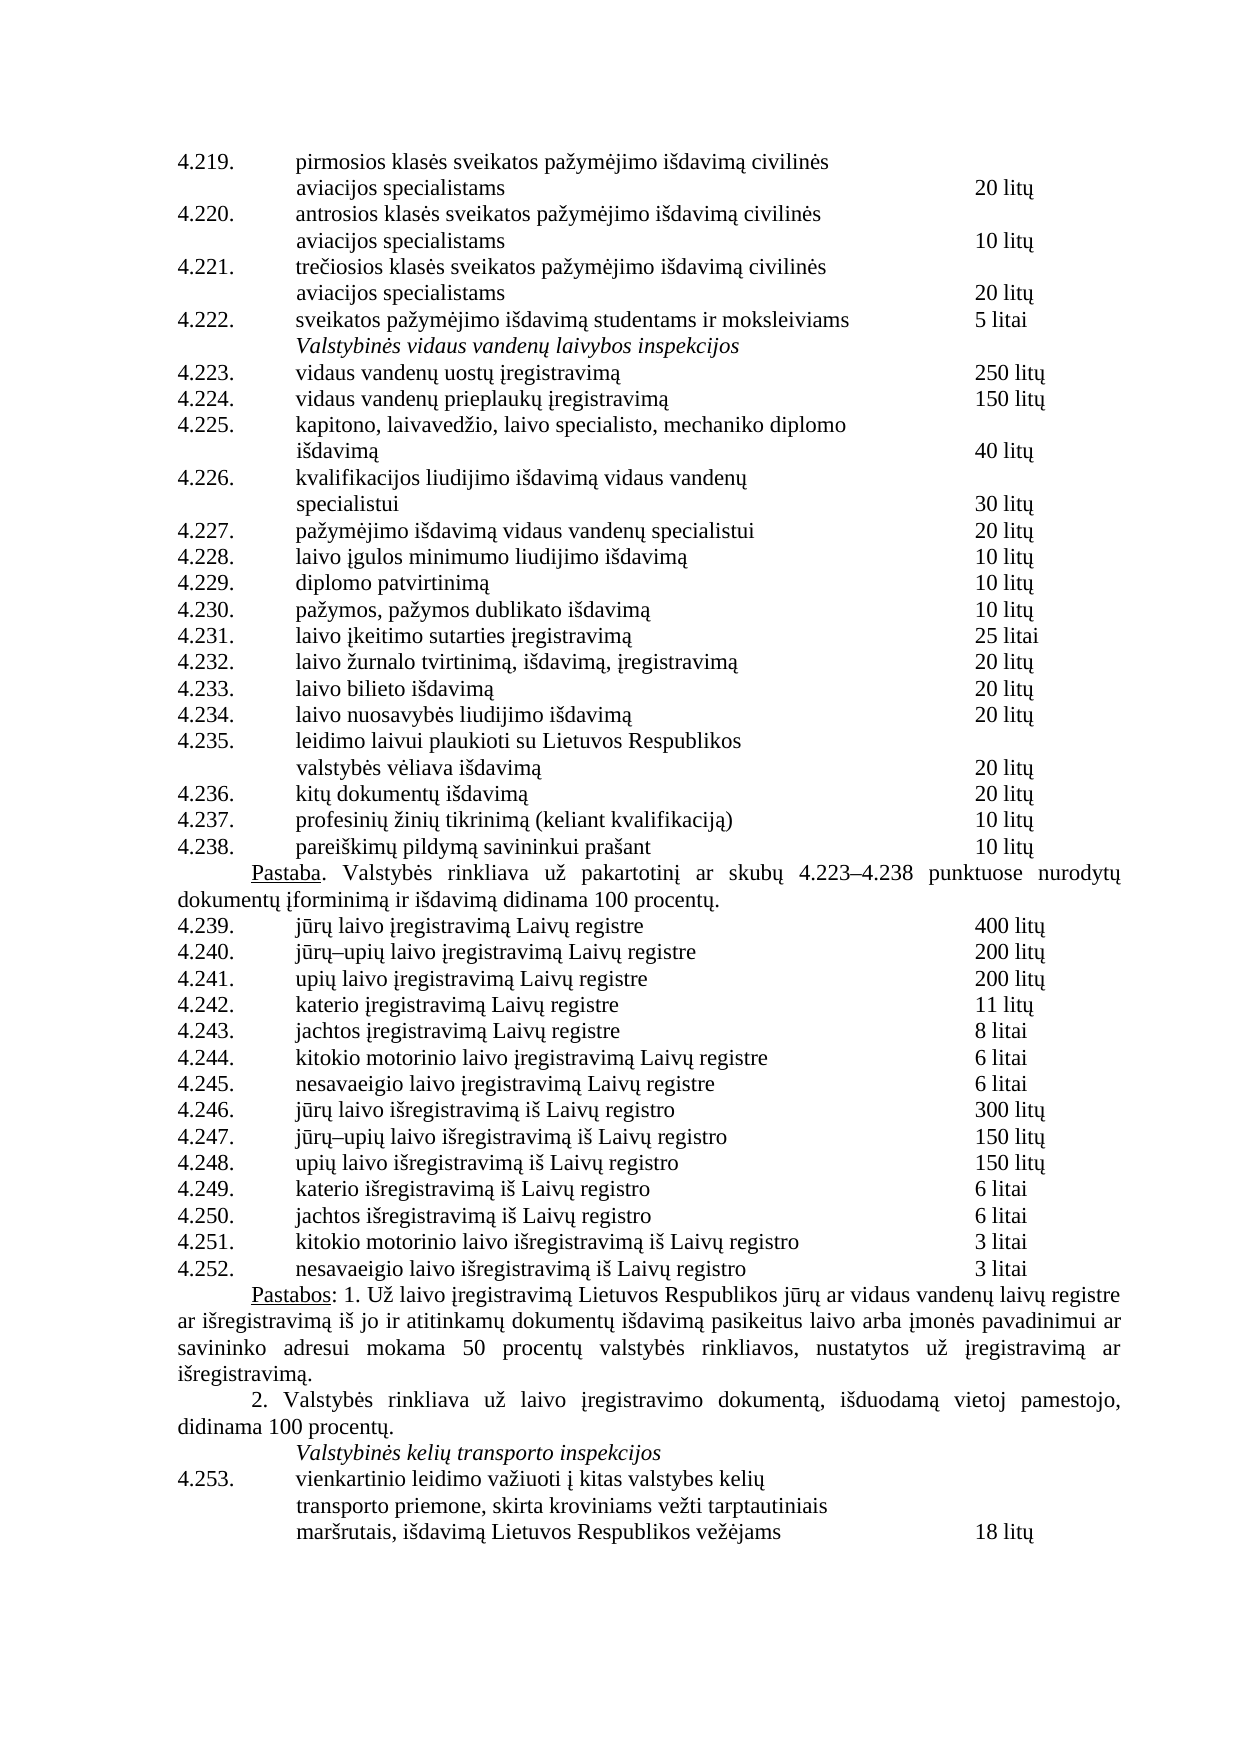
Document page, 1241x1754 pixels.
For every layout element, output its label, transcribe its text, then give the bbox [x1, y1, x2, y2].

text 4.244. kitokio motorinio laivo įregistravimą Laivų registre 6 litai [177, 1044, 1122, 1070]
text 4.219. pirmosios klasės sveikatos pažymėjimo išdavimą civilinės aviacijos specialistams 20 litų [177, 148, 1122, 200]
text 4.243. jachtos įregistravimą Laivų registre 8 litai [177, 1017, 1122, 1044]
text 4.249. katerio išregistravimą iš Laivų registro 6 litai [177, 1176, 1122, 1202]
text 4.246. jūrų laivo išregistravimą iš Laivų registro 300 litų [177, 1096, 1122, 1123]
text 4.240. jūrų–upių laivo įregistravimą Laivų registre 200 litų [177, 938, 1122, 965]
text 4.241. upių laivo įregistravimą Laivų registre 200 litų [177, 965, 1122, 991]
text 4.221. trečiosios klasės sveikatos pažymėjimo išdavimą civilinės aviacijos specialistams 20 litų [177, 253, 1122, 306]
text 4.242. katerio įregistravimą Laivų registre 11 litų [177, 991, 1122, 1017]
text Valstybinės vidaus vandenų laivybos inspekcijos [177, 332, 1122, 358]
text 4.220. antrosios klasės sveikatos pažymėjimo išdavimą civilinės aviacijos specialistams 10 litų [177, 200, 1122, 253]
text 4.227. pažymėjimo išdavimą vidaus vandenų specialistui 20 litų [177, 517, 1122, 543]
text 4.252. nesavaeigio laivo išregistravimą iš Laivų registro 3 litai [177, 1254, 1122, 1281]
text Valstybinės kelių transporto inspekcijos [177, 1439, 1122, 1465]
text 4.234. laivo nuosavybės liudijimo išdavimą 20 litų [177, 701, 1122, 727]
text 4.223. vidaus vandenų uostų įregistravimą 250 litų [177, 358, 1122, 385]
text 4.233. laivo bilieto išdavimą 20 litų [177, 675, 1122, 701]
text 4.236. kitų dokumentų išdavimą 20 litų [177, 780, 1122, 807]
text 4.229. diplomo patvirtinimą 10 litų [177, 569, 1122, 596]
text 4.239. jūrų laivo įregistravimą Laivų registre 400 litų [177, 912, 1122, 938]
text 4.235. leidimo laivui plaukioti su Lietuvos Respublikos valstybės vėliava išdavimą 20 litų [177, 727, 1122, 780]
text 4.251. kitokio motorinio laivo išregistravimą iš Laivų registro 3 litai [177, 1228, 1122, 1254]
text 4.248. upių laivo išregistravimą iš Laivų registro 150 litų [177, 1149, 1122, 1176]
text 4.225. kapitono, laivavedžio, laivo specialisto, mechaniko diplomo išdavimą 40 litų [177, 411, 1122, 464]
text 4.245. nesavaeigio laivo įregistravimą Laivų registre 6 litai [177, 1070, 1122, 1096]
text 4.250. jachtos išregistravimą iš Laivų registro 6 litai [177, 1202, 1122, 1228]
text Pastaba. Valstybės rinkliava už pakartotinį ar skubų 4.223–4.238 punktuose nurodytų dokumentų įforminimą ir išdavimą didinama 100 procentų. [177, 859, 1122, 912]
text 2. Valstybės rinkliava už laivo įregistravimo dokumentą, išduodamą vietoj pamestojo, didinama 100 procentų. [177, 1386, 1122, 1439]
text 4.226. kvalifikacijos liudijimo išdavimą vidaus vandenų specialistui 30 litų [177, 464, 1122, 517]
text Pastabos: 1. Už laivo įregistravimą Lietuvos Respublikos jūrų ar vidaus vandenų laivų registre ar išregistravimą iš jo ir atitinkamų dokumentų išdavimą pasikeitus laivo arba įmonės pavadinimui ar savininko adresui mokama 50 procentų valstybės rinkliavos, nustatytos už įregistravimą ar išregistravimą. [177, 1281, 1122, 1386]
text 4.231. laivo įkeitimo sutarties įregistravimą 25 litai [177, 622, 1122, 648]
text 4.232. laivo žurnalo tvirtinimą, išdavimą, įregistravimą 20 litų [177, 648, 1122, 675]
text 4.228. laivo įgulos minimumo liudijimo išdavimą 10 litų [177, 543, 1122, 569]
text 4.247. jūrų–upių laivo išregistravimą iš Laivų registro 150 litų [177, 1123, 1122, 1149]
text 4.224. vidaus vandenų prieplaukų įregistravimą 150 litų [177, 385, 1122, 411]
text 4.230. pažymos, pažymos dublikato išdavimą 10 litų [177, 596, 1122, 622]
text 4.222. sveikatos pažymėjimo išdavimą studentams ir moksleiviams 5 litai [177, 306, 1122, 332]
text 4.253. vienkartinio leidimo važiuoti į kitas valstybes kelių transporto priemone, skirta kroviniams vežti tarptautiniais maršrutais, išdavimą Lietuvos Respublikos vežėjams 18 litų [177, 1465, 1122, 1544]
text 4.237. profesinių žinių tikrinimą (keliant kvalifikaciją) 10 litų [177, 807, 1122, 833]
text 4.238. pareiškimų pildymą savininkui prašant 10 litų [177, 833, 1122, 859]
